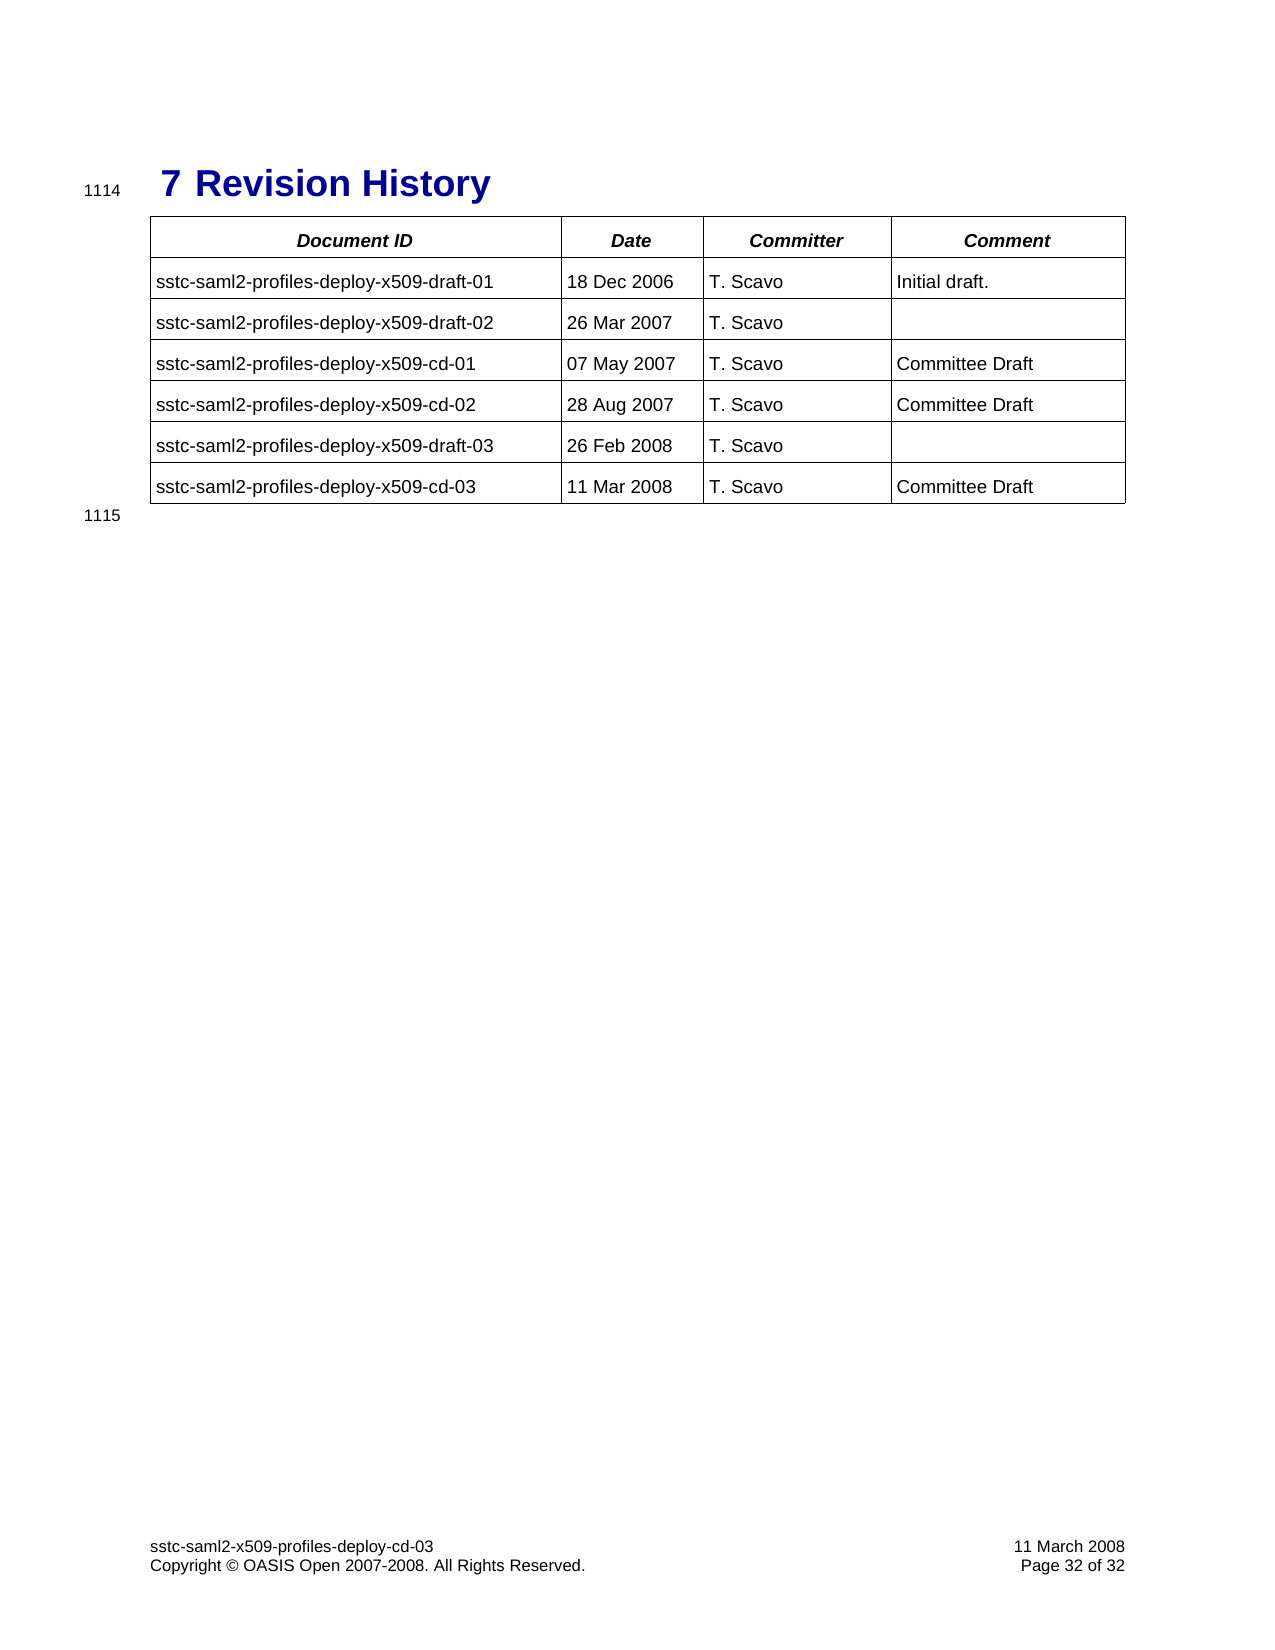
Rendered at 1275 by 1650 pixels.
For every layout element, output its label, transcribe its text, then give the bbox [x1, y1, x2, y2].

table_cell sstc-saml2-profiles-deploy-x509-cd-02 [151, 381, 561, 421]
table_cell sstc-saml2-profiles-deploy-x509-draft-03 [151, 422, 561, 462]
table_cell Committee Draft [892, 340, 1125, 380]
table_cell sstc-saml2-profiles-deploy-x509-draft-02 [151, 299, 561, 339]
table_cell 07 May 2007 [562, 340, 703, 380]
table_cell T. Scavo [704, 381, 891, 421]
table_cell 28 Aug 2007 [562, 381, 703, 421]
table_cell [892, 299, 1125, 339]
table_cell 26 Feb 2008 [562, 422, 703, 462]
table_cell 26 Mar 2007 [562, 299, 703, 339]
table_cell Committee Draft [892, 463, 1125, 503]
subtitle Revision History [150, 150, 1125, 204]
table_cell T. Scavo [704, 422, 891, 462]
table_cell T. Scavo [704, 258, 891, 298]
table_header Date [562, 217, 703, 257]
table_header Comment [892, 217, 1125, 257]
table_cell [892, 422, 1125, 462]
table_cell Initial draft. [892, 258, 1125, 298]
table_header Document ID [151, 217, 561, 257]
table_cell T. Scavo [704, 299, 891, 339]
table_header Committer [704, 217, 891, 257]
table_cell 18 Dec 2006 [562, 258, 703, 298]
table_cell T. Scavo [704, 340, 891, 380]
table_cell sstc-saml2-profiles-deploy-x509-draft-01 [151, 258, 561, 298]
table_cell sstc-saml2-profiles-deploy-x509-cd-01 [151, 340, 561, 380]
table_cell 11 Mar 2008 [562, 463, 703, 503]
table_cell Committee Draft [892, 381, 1125, 421]
table_cell sstc-saml2-profiles-deploy-x509-cd-03 [151, 463, 561, 503]
table_cell T. Scavo [704, 463, 891, 503]
